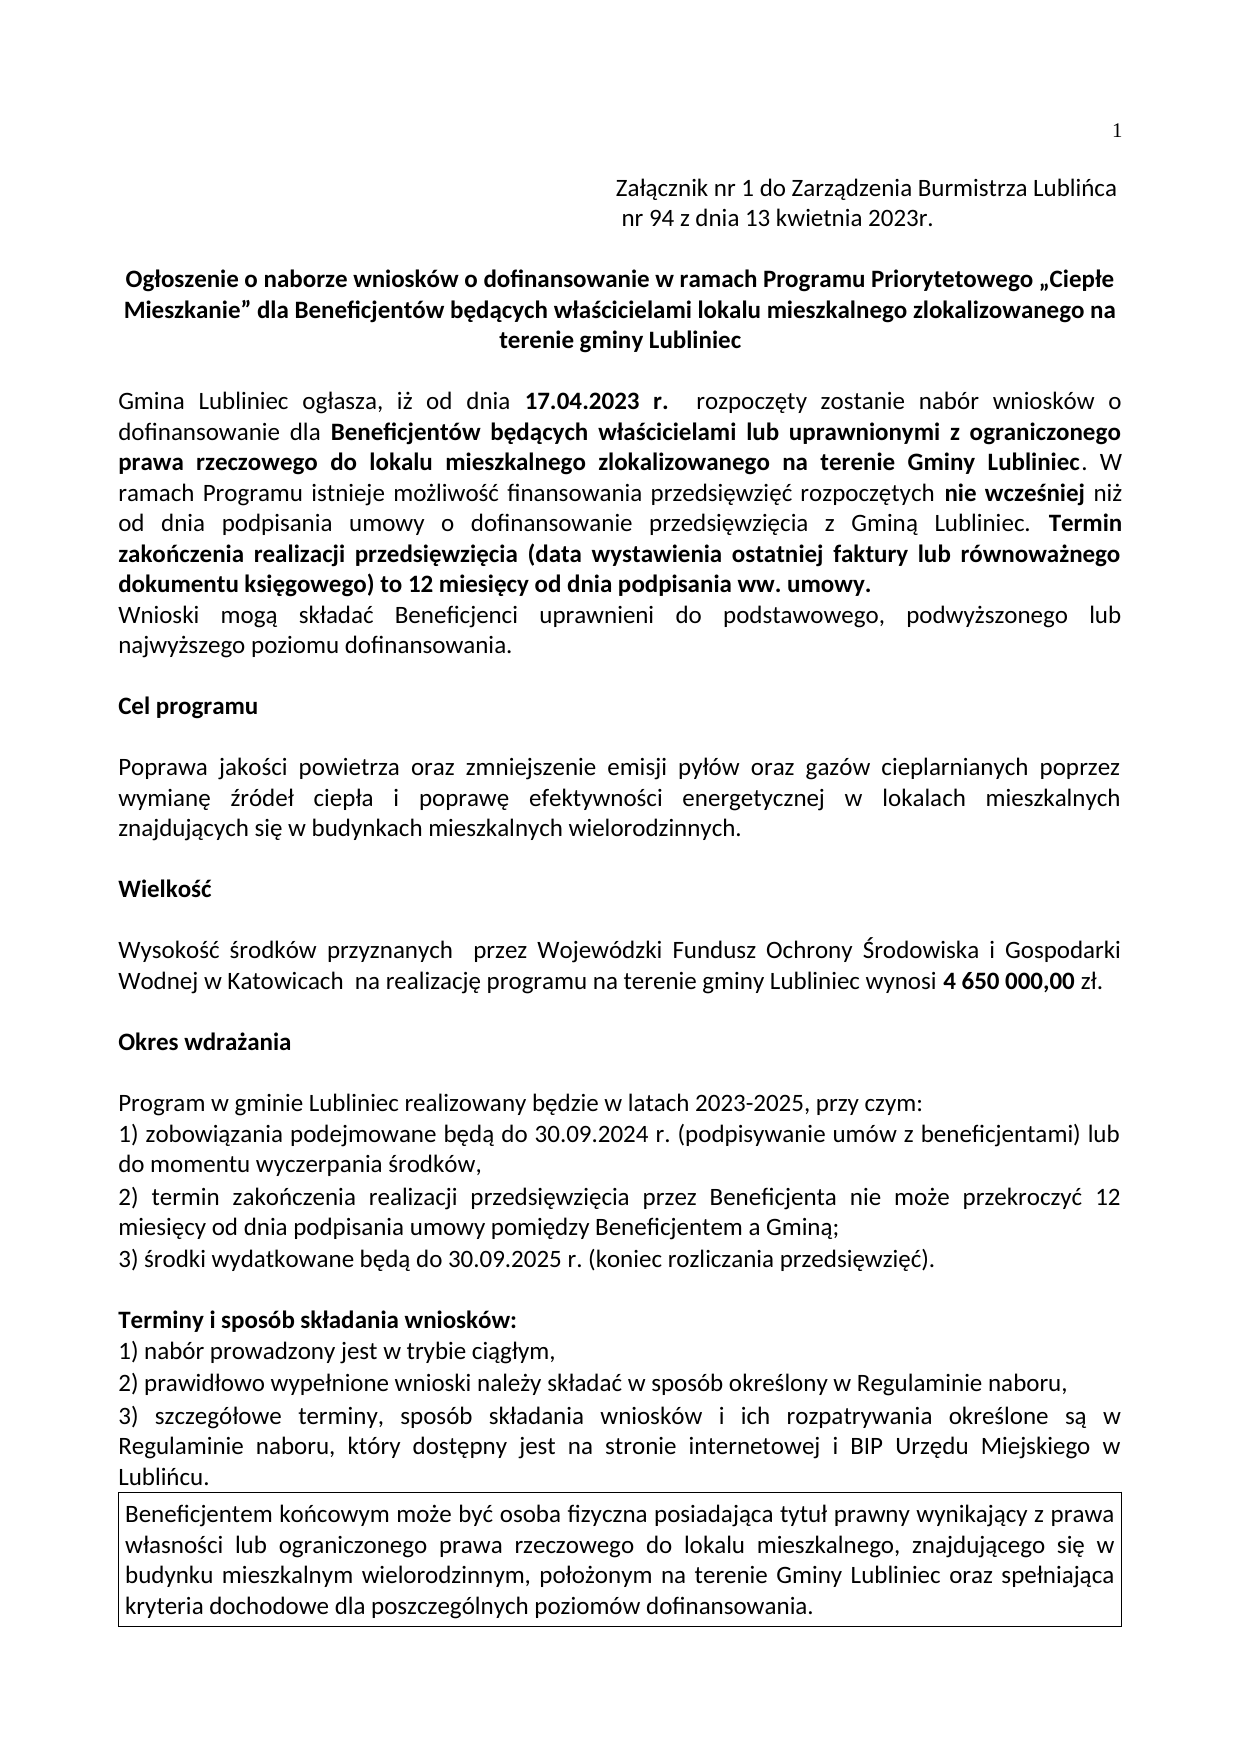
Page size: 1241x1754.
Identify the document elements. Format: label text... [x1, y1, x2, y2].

text Ogłoszenie o naborze wniosków o dofinansowanie w ramach Programu Priorytetowego „Ciepłe Mieszkanie” dla Beneficjentów będących właścicielami lokalu mieszkalnego zlokalizowanego na terenie gminy Lubliniec [118, 263, 1122, 355]
text nr 94 z dnia 13 kwietnia 2023r. [118, 202, 1122, 233]
text 1) zobowiązania podejmowane będą do 30.09.2024 r. (podpisywanie umów z beneficjentami) lub do momentu wyczerpania środków, [118, 1118, 1122, 1179]
text Gmina Lubliniec ogłasza, iż od dnia 17.04.2023 r. rozpoczęty zostanie nabór wniosków o dofinansowanie dla Beneficjentów będących właścicielami lub uprawnionymi z ograniczonego prawa rzeczowego do lokalu mieszkalnego zlokalizowanego na terenie Gminy Lubliniec. W ramach Programu istnieje możliwość finansowania przedsięwzięć rozpoczętych nie wcześniej niż od dnia podpisania umowy o dofinansowanie przedsięwzięcia z Gminą Lubliniec. Termin zakończenia realizacji przedsięwzięcia (data wystawienia ostatniej faktury lub równoważnego dokumentu księgowego) to 12 miesięcy od dnia podpisania ww. umowy. [118, 385, 1122, 599]
text 1) nabór prowadzony jest w trybie ciągłym, [118, 1335, 1122, 1366]
text 2) prawidłowo wypełnione wnioski należy składać w sposób określony w Regulaminie naboru, [118, 1368, 1122, 1398]
text Program w gminie Lubliniec realizowany będzie w latach 2023-2025, przy czym: [118, 1087, 1122, 1118]
table_header Beneficjentem końcowym może być osoba fizyczna posiadająca tytuł prawny wynikający z prawa własności lub ograniczonego prawa rzeczowego do lokalu mieszkalnego, znajdującego się w budynku mieszkalnym wielorodzinnym, położonym na terenie Gminy Lubliniec oraz spełniająca kryteria dochodowe dla poszczególnych poziomów dofinansowania. [119, 1493, 1121, 1626]
text Wnioski mogą składać Beneficjenci uprawnieni do podstawowego, podwyższonego lub najwyższego poziomu dofinansowania. [118, 599, 1122, 660]
text 3) środki wydatkowane będą do 30.09.2025 r. (koniec rozliczania przedsięwzięć). [118, 1244, 1122, 1274]
text 2) termin zakończenia realizacji przedsięwzięcia przez Beneficjenta nie może przekroczyć 12 miesięcy od dnia podpisania umowy pomiędzy Beneficjentem a Gminą; [118, 1181, 1122, 1242]
text Wielkość [118, 874, 1122, 904]
text Cel programu [118, 691, 1122, 721]
text Wysokość środków przyznanych przez Wojewódzki Fundusz Ochrony Środowiska i Gospodarki Wodnej w Katowicach na realizację programu na terenie gminy Lubliniec wynosi 4 650 000,00 zł. [118, 935, 1122, 996]
text Terminy i sposób składania wniosków: [118, 1305, 1122, 1335]
text Załącznik nr 1 do Zarządzenia Burmistrza Lublińca [118, 172, 1122, 202]
text Okres wdrażania [118, 1026, 1122, 1057]
text 3) szczegółowe terminy, sposób składania wniosków i ich rozpatrywania określone są w Regulaminie naboru, który dostępny jest na stronie internetowej i BIP Urzędu Miejskiego w Lublińcu. [118, 1400, 1122, 1492]
text Poprawa jakości powietrza oraz zmniejszenie emisji pyłów oraz gazów cieplarnianych poprzez wymianę źródeł ciepła i poprawę efektywności energetycznej w lokalach mieszkalnych znajdujących się w budynkach mieszkalnych wielorodzinnych. [118, 752, 1122, 843]
